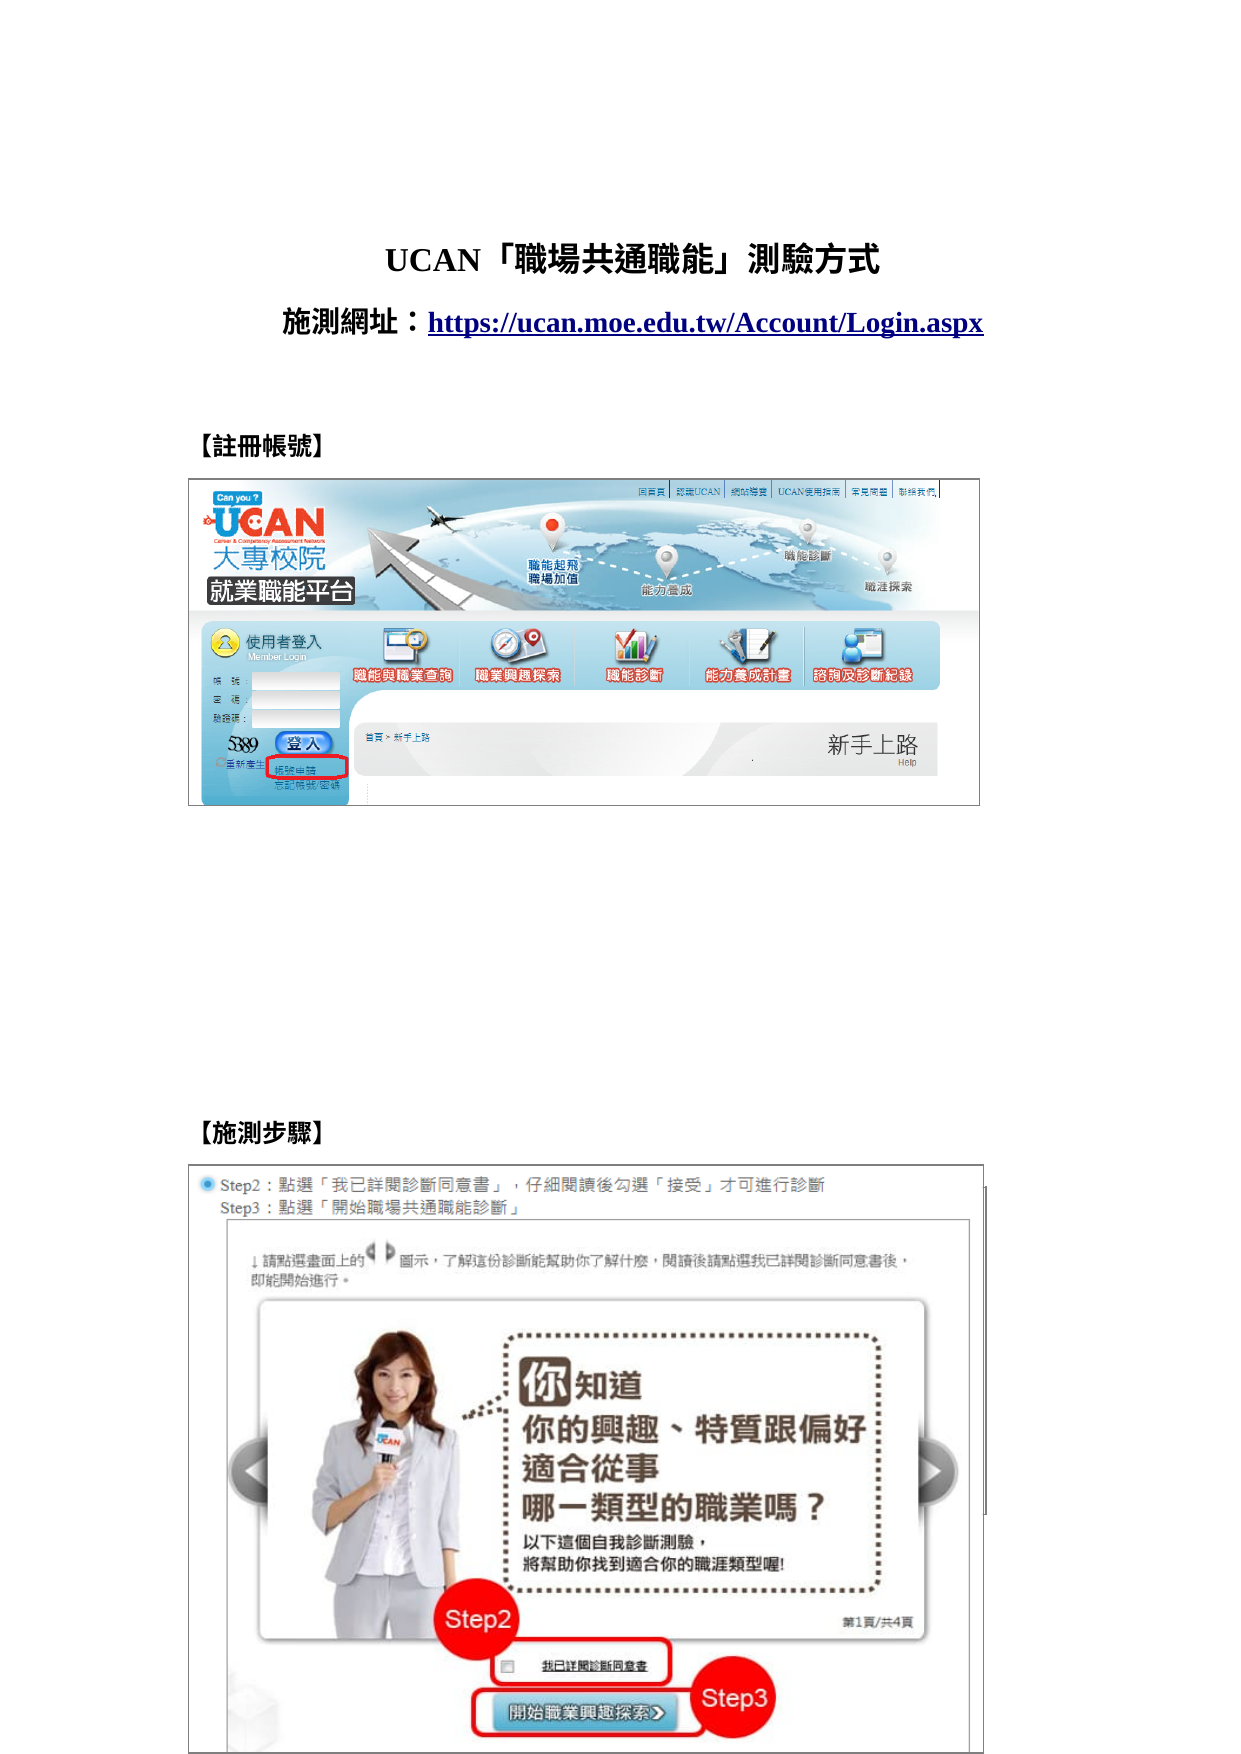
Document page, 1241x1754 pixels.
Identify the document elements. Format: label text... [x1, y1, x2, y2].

text 施測網址：https://ucan.moe.edu.tw/Account/Login.aspx [187, 278, 1078, 340]
text UCAN「職場共通職能」測驗方式 [187, 215, 1078, 278]
text 【註冊帳號】 [187, 403, 1078, 465]
text 【施測步驟】 [187, 1090, 1078, 1153]
